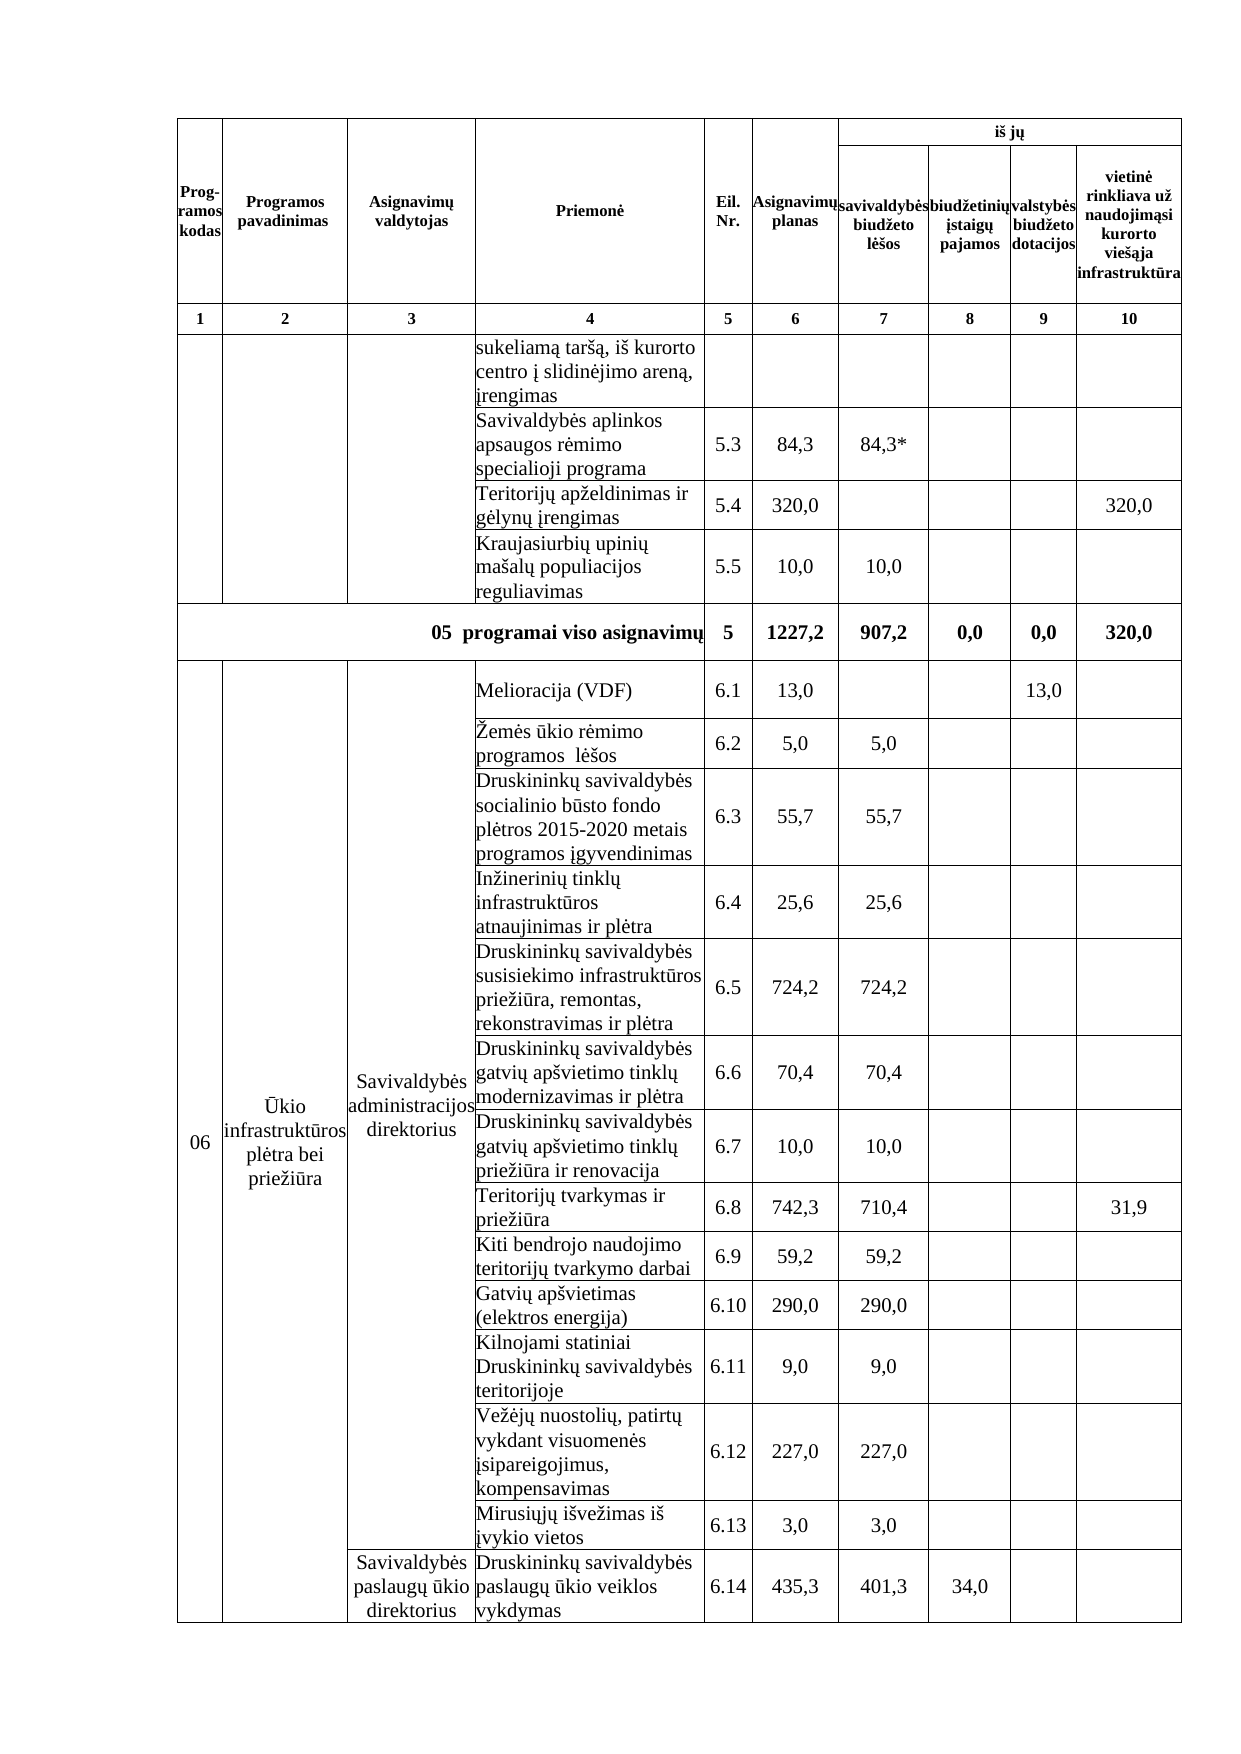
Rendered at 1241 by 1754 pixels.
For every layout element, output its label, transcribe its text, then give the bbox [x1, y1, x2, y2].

table_cell 25,6 [753, 866, 838, 938]
table_header Asignavimų valdytojas [348, 119, 475, 302]
table_cell [929, 1330, 1010, 1402]
table_header Programos pavadinimas [223, 119, 347, 302]
table_cell [929, 661, 1010, 718]
table_cell [1011, 1183, 1076, 1231]
table_cell [1077, 1110, 1181, 1182]
table_cell 70,4 [753, 1036, 838, 1108]
table_cell 6.2 [705, 719, 752, 767]
table_cell 6.12 [705, 1404, 752, 1500]
table_cell [753, 335, 838, 407]
table_cell 10,0 [839, 530, 928, 603]
table_cell 5,0 [753, 719, 838, 767]
table_cell [929, 1501, 1010, 1549]
table_cell 320,0 [753, 481, 838, 529]
table_cell 5.4 [705, 481, 752, 529]
table_cell [1011, 530, 1076, 603]
table_cell Teritorijų apželdinimas ir gėlynų įrengimas [476, 481, 704, 529]
table_cell [929, 866, 1010, 938]
table_cell Savivaldybės administracijos direktorius [348, 661, 475, 1549]
table_cell Kraujasiurbių upinių mašalų populiacijos reguliavimas [476, 530, 704, 603]
table_cell [1011, 1110, 1076, 1182]
table_cell [1077, 408, 1181, 480]
table_cell 0,0 [929, 604, 1010, 660]
table_cell sukeliamą taršą, iš kurorto centro į slidinėjimo areną, įrengimas [476, 335, 704, 407]
table_cell [929, 335, 1010, 407]
table_cell [839, 481, 928, 529]
table_cell 59,2 [753, 1232, 838, 1280]
table_cell 6.13 [705, 1501, 752, 1549]
table_cell [1011, 408, 1076, 480]
table_cell [1011, 1550, 1076, 1622]
table_cell 9 [1011, 304, 1076, 334]
table_cell [839, 335, 928, 407]
table_header Prog-ramos kodas [178, 119, 222, 302]
table_cell 0,0 [1011, 604, 1076, 660]
table_cell [929, 1183, 1010, 1231]
table_cell valstybės biudžeto dotacijos [1011, 146, 1076, 302]
table_cell 59,2 [839, 1232, 928, 1280]
table_cell [1011, 939, 1076, 1035]
table_cell 6.6 [705, 1036, 752, 1108]
table_header iš jų [839, 119, 1181, 145]
table_cell [1077, 661, 1181, 718]
table_cell [929, 1232, 1010, 1280]
table_cell [1077, 335, 1181, 407]
table_cell [929, 719, 1010, 767]
table_cell [929, 1036, 1010, 1108]
table_cell [1077, 866, 1181, 938]
table_cell 435,3 [753, 1550, 838, 1622]
table_cell 724,2 [753, 939, 838, 1035]
table_cell 3,0 [753, 1501, 838, 1549]
table_cell [839, 661, 928, 718]
table_cell 05 programai viso asignavimų [178, 604, 704, 660]
table_cell [1077, 939, 1181, 1035]
table_cell 84,3* [839, 408, 928, 480]
table_cell 227,0 [839, 1404, 928, 1500]
table_cell [1011, 769, 1076, 865]
table_cell 2 [223, 304, 347, 334]
table_cell Druskininkų savivaldybės socialinio būsto fondo plėtros 2015-2020 metais programos įgyvendinimas [476, 769, 704, 865]
table_header Eil. Nr. [705, 119, 752, 302]
table_cell 724,2 [839, 939, 928, 1035]
table_cell 320,0 [1077, 481, 1181, 529]
table_cell 3 [348, 304, 475, 334]
table_cell [929, 1110, 1010, 1182]
table_cell [705, 335, 752, 407]
table_cell [1011, 1501, 1076, 1549]
table_cell [1077, 1232, 1181, 1280]
table_cell 5.5 [705, 530, 752, 603]
table_cell [1011, 335, 1076, 407]
table_cell [1077, 1404, 1181, 1500]
table_cell 227,0 [753, 1404, 838, 1500]
table_cell 6.11 [705, 1330, 752, 1402]
table_cell 6.9 [705, 1232, 752, 1280]
table_cell 10,0 [753, 530, 838, 603]
table_cell Kiti bendrojo naudojimo teritorijų tvarkymo darbai [476, 1232, 704, 1280]
table_cell Žemės ūkio rėmimo programos lėšos [476, 719, 704, 767]
table_cell 6.8 [705, 1183, 752, 1231]
table_cell 10,0 [753, 1110, 838, 1182]
table_cell [1011, 719, 1076, 767]
table_cell [1077, 769, 1181, 865]
table_header Priemonė [476, 119, 704, 302]
table_cell 1 [178, 304, 222, 334]
table_cell 34,0 [929, 1550, 1010, 1622]
table_cell [929, 939, 1010, 1035]
table_cell 290,0 [839, 1281, 928, 1329]
table_cell 9,0 [839, 1330, 928, 1402]
table_cell [1077, 1281, 1181, 1329]
table_cell Savivaldybės paslaugų ūkio direktorius [348, 1550, 475, 1622]
table_cell 907,2 [839, 604, 928, 660]
table_cell 1227,2 [753, 604, 838, 660]
table_cell [1011, 866, 1076, 938]
table_cell 7 [839, 304, 928, 334]
table_cell 320,0 [1077, 604, 1181, 660]
table_cell [929, 530, 1010, 603]
table_cell [1011, 1232, 1076, 1280]
table_cell [1077, 530, 1181, 603]
table_cell Druskininkų savivaldybės paslaugų ūkio veiklos vykdymas [476, 1550, 704, 1622]
table_cell 6.4 [705, 866, 752, 938]
table_cell vietinė rinkliava už naudojimąsi kurorto viešąja infrastruktūra [1077, 146, 1181, 302]
table_cell 5 [705, 604, 752, 660]
table_cell 13,0 [1011, 661, 1076, 718]
table_cell [1077, 1036, 1181, 1108]
table_cell 6.5 [705, 939, 752, 1035]
table_cell 13,0 [753, 661, 838, 718]
table_cell [178, 335, 222, 603]
table_cell 6.3 [705, 769, 752, 865]
table_cell [929, 1281, 1010, 1329]
table_cell [1011, 1404, 1076, 1500]
table_cell 6.1 [705, 661, 752, 718]
table_cell [929, 481, 1010, 529]
table_cell [1077, 719, 1181, 767]
table_cell 55,7 [753, 769, 838, 865]
table_cell Ūkio infrastruktūros plėtra bei priežiūra [223, 661, 347, 1622]
table_cell [1077, 1550, 1181, 1622]
table_cell 10,0 [839, 1110, 928, 1182]
table_cell 6.10 [705, 1281, 752, 1329]
table_cell 6 [753, 304, 838, 334]
table_cell Teritorijų tvarkymas ir priežiūra [476, 1183, 704, 1231]
table_cell Savivaldybės aplinkos apsaugos rėmimo specialioji programa [476, 408, 704, 480]
table_cell Melioracija (VDF) [476, 661, 704, 718]
table_cell 710,4 [839, 1183, 928, 1231]
table_cell [1077, 1330, 1181, 1402]
table_cell Kilnojami statiniai Druskininkų savivaldybės teritorijoje [476, 1330, 704, 1402]
table_cell 290,0 [753, 1281, 838, 1329]
table_cell Druskininkų savivaldybės gatvių apšvietimo tinklų modernizavimas ir plėtra [476, 1036, 704, 1108]
table_cell [929, 1404, 1010, 1500]
table_cell 5,0 [839, 719, 928, 767]
table_cell [1011, 1281, 1076, 1329]
table_cell [1011, 1036, 1076, 1108]
table_cell 5.3 [705, 408, 752, 480]
table_cell 10 [1077, 304, 1181, 334]
table_cell [1011, 1330, 1076, 1402]
table_cell 9,0 [753, 1330, 838, 1402]
table_cell Mirusiųjų išvežimas iš įvykio vietos [476, 1501, 704, 1549]
table_cell savivaldybės biudžeto lėšos [839, 146, 928, 302]
table_cell 70,4 [839, 1036, 928, 1108]
table_cell [929, 769, 1010, 865]
table_cell [223, 335, 347, 603]
table_cell 84,3 [753, 408, 838, 480]
table_cell 6.7 [705, 1110, 752, 1182]
table_cell 8 [929, 304, 1010, 334]
table_cell Gatvių apšvietimas (elektros energija) [476, 1281, 704, 1329]
table_cell [348, 335, 475, 603]
table_cell 55,7 [839, 769, 928, 865]
table_cell [1011, 481, 1076, 529]
table_cell 06 [178, 661, 222, 1622]
table_header Asignavimų planas [753, 119, 838, 302]
table_cell [1077, 1501, 1181, 1549]
table_cell biudžetinių įstaigų pajamos [929, 146, 1010, 302]
table_cell 5 [705, 304, 752, 334]
table_cell 25,6 [839, 866, 928, 938]
table_cell Druskininkų savivaldybės gatvių apšvietimo tinklų priežiūra ir renovacija [476, 1110, 704, 1182]
table_cell 742,3 [753, 1183, 838, 1231]
table_cell Vežėjų nuostolių, patirtų vykdant visuomenės įsipareigojimus, kompensavimas [476, 1404, 704, 1500]
table_cell 401,3 [839, 1550, 928, 1622]
table_cell 6.14 [705, 1550, 752, 1622]
table_cell [929, 408, 1010, 480]
table_cell 4 [476, 304, 704, 334]
table_cell 31,9 [1077, 1183, 1181, 1231]
table_cell 3,0 [839, 1501, 928, 1549]
table_cell Druskininkų savivaldybės susisiekimo infrastruktūros priežiūra, remontas, rekonstravimas ir plėtra [476, 939, 704, 1035]
table_cell Inžinerinių tinklų infrastruktūros atnaujinimas ir plėtra [476, 866, 704, 938]
